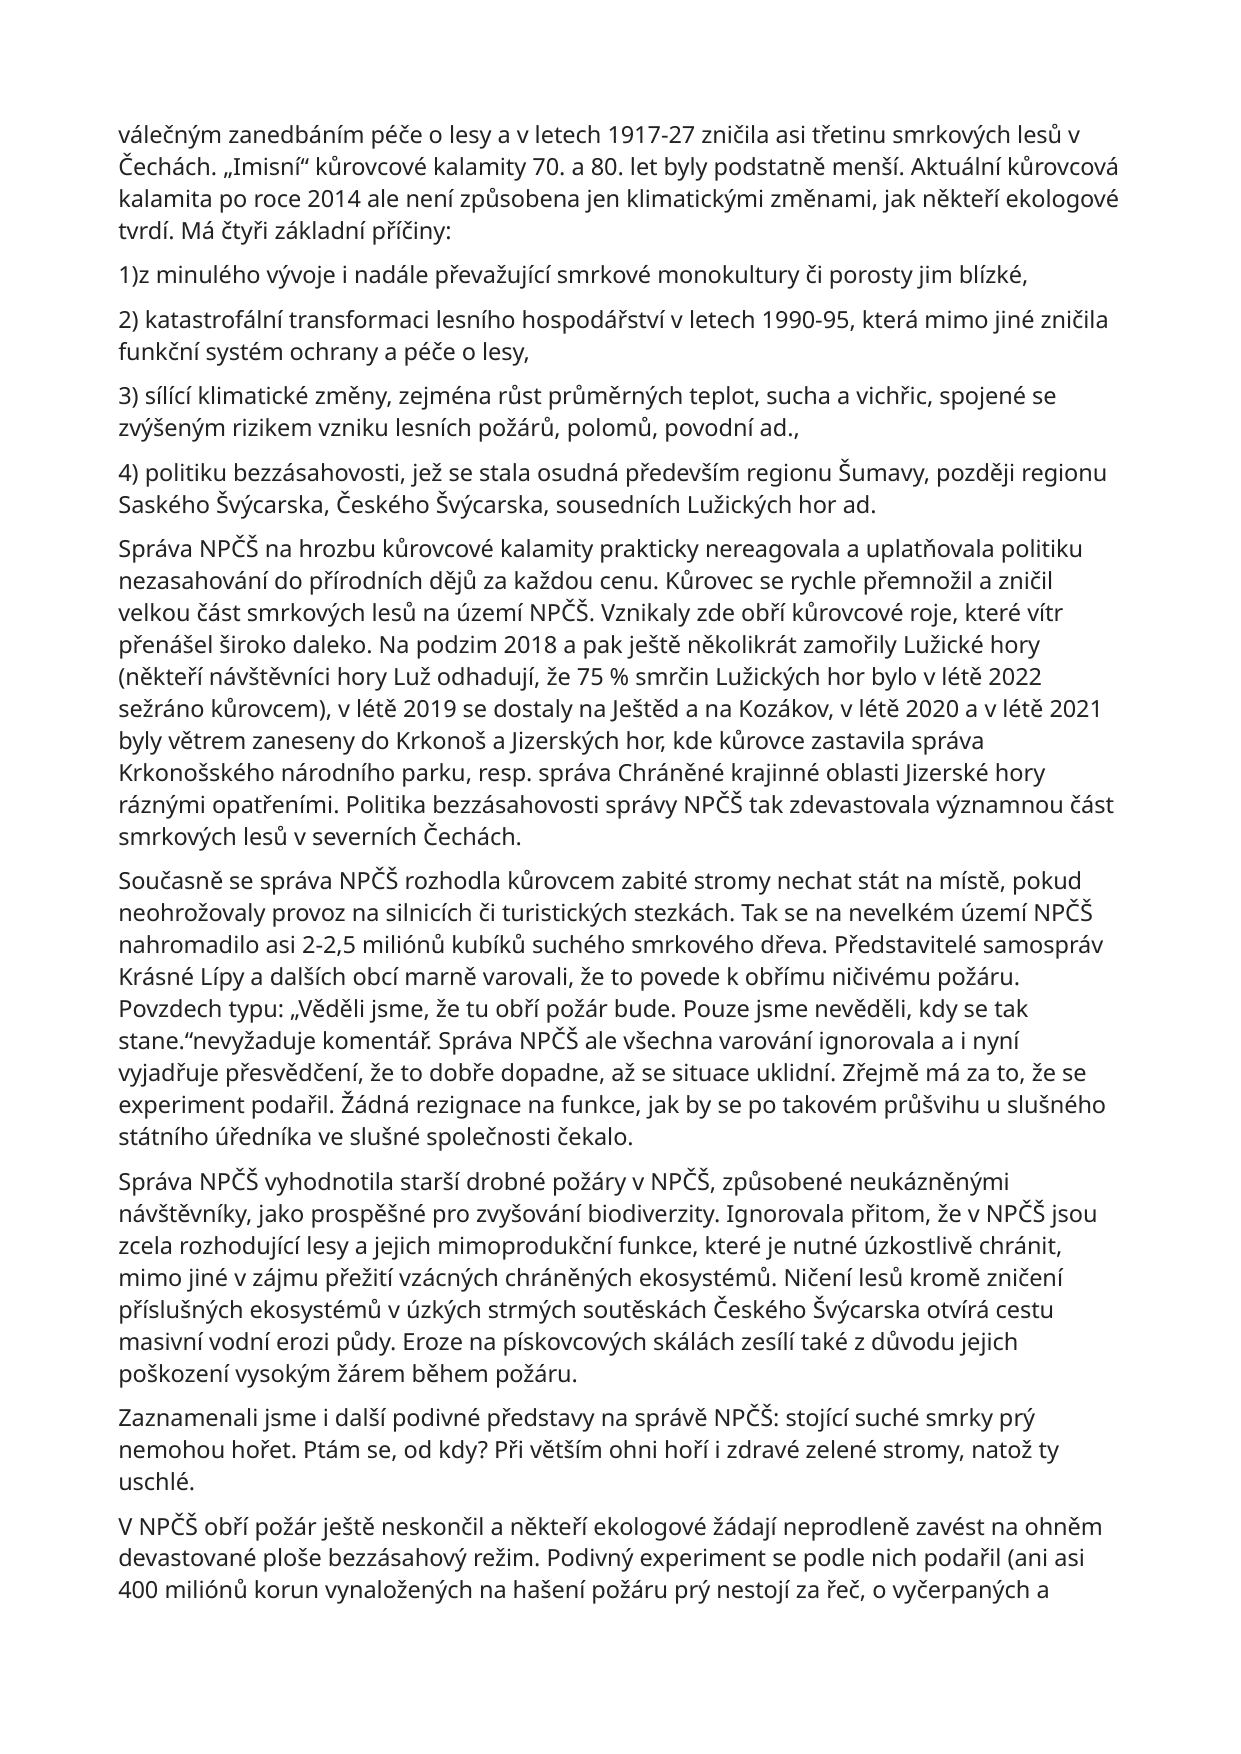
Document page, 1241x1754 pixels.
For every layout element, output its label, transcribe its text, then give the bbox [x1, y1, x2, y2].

text 4) politiku bezzásahovosti, jež se stala osudná především regionu Šumavy, později regionu Saského Švýcarska, Českého Švýcarska, sousedních Lužických hor ad. [118, 456, 1122, 520]
text Správa NPČŠ na hrozbu kůrovcové kalamity prakticky nereagovala a uplatňovala politiku nezasahování do přírodních dějů za každou cenu. Kůrovec se rychle přemnožil a zničil velkou část smrkových lesů na území NPČŠ. Vznikaly zde obří kůrovcové roje, které vítr přenášel široko daleko. Na podzim 2018 a pak ještě několikrát zamořily Lužické hory (někteří návštěvníci hory Luž odhadují, že 75 % smrčin Lužických hor bylo v létě 2022 sežráno kůrovcem), v létě 2019 se dostaly na Ještěd a na Kozákov, v létě 2020 a v létě 2021 byly větrem zaneseny do Krkonoš a Jizerských hor, kde kůrovce zastavila správa Krkonošského národního parku, resp. správa Chráněné krajinné oblasti Jizerské hory ráznými opatřeními. Politika bezzásahovosti správy NPČŠ tak zdevastovala významnou část smrkových lesů v severních Čechách. [118, 532, 1122, 852]
text 3) sílící klimatické změny, zejména růst průměrných teplot, sucha a vichřic, spojené se zvýšeným rizikem vzniku lesních požárů, polomů, povodní ad., [118, 379, 1122, 443]
text V NPČŠ obří požár ještě neskončil a někteří ekologové žádají neprodleně zavést na ohněm devastované ploše bezzásahový režim. Podivný experiment se podle nich podařil (ani asi 400 miliónů korun vynaložených na hašení požáru prý nestojí za řeč, o vyčerpaných a [118, 1510, 1122, 1606]
text válečným zanedbáním péče o lesy a v letech 1917-27 zničila asi třetinu smrkových lesů v Čechách. „Imisní“ kůrovcové kalamity 70. a 80. let byly podstatně menší. Aktuální kůrovcová kalamita po roce 2014 ale není způsobena jen klimatickými změnami, jak někteří ekologové tvrdí. Má čtyři základní příčiny: [118, 118, 1122, 246]
text 1)z minulého vývoje i nadále převažující smrkové monokultury či porosty jim blízké, [118, 258, 1122, 291]
text Zaznamenali jsme i další podivné představy na správě NPČŠ: stojící suché smrky prý nemohou hořet. Ptám se, od kdy? Při větším ohni hoří i zdravé zelené stromy, natož ty uschlé. [118, 1401, 1122, 1497]
text Současně se správa NPČŠ rozhodla kůrovcem zabité stromy nechat stát na místě, pokud neohrožovaly provoz na silnicích či turistických stezkách. Tak se na nevelkém území NPČŠ nahromadilo asi 2-2,5 miliónů kubíků suchého smrkového dřeva. Představitelé samospráv Krásné Lípy a dalších obcí marně varovali, že to povede k obřímu ničivému požáru. Povzdech typu: „Věděli jsme, že tu obří požár bude. Pouze jsme nevěděli, kdy se tak stane.“nevyžaduje komentář. Správa NPČŠ ale všechna varování ignorovala a i nyní vyjadřuje přesvědčení, že to dobře dopadne, až se situace uklidní. Zřejmě má za to, že se experiment podařil. Žádná rezignace na funkce, jak by se po takovém průšvihu u slušného státního úředníka ve slušné společnosti čekalo. [118, 865, 1122, 1152]
text Správa NPČŠ vyhodnotila starší drobné požáry v NPČŠ, způsobené neukázněnými návštěvníky, jako prospěšné pro zvyšování biodiverzity. Ignorovala přitom, že v NPČŠ jsou zcela rozhodující lesy a jejich mimoprodukční funkce, které je nutné úzkostlivě chránit, mimo jiné v zájmu přežití vzácných chráněných ekosystémů. Ničení lesů kromě zničení příslušných ekosystémů v úzkých strmých soutěskách Českého Švýcarska otvírá cestu masivní vodní erozi půdy. Eroze na pískovcových skálách zesílí také z důvodu jejich poškození vysokým žárem během požáru. [118, 1165, 1122, 1389]
text 2) katastrofální transformaci lesního hospodářství v letech 1990-95, která mimo jiné zničila funkční systém ochrany a péče o lesy, [118, 303, 1122, 367]
